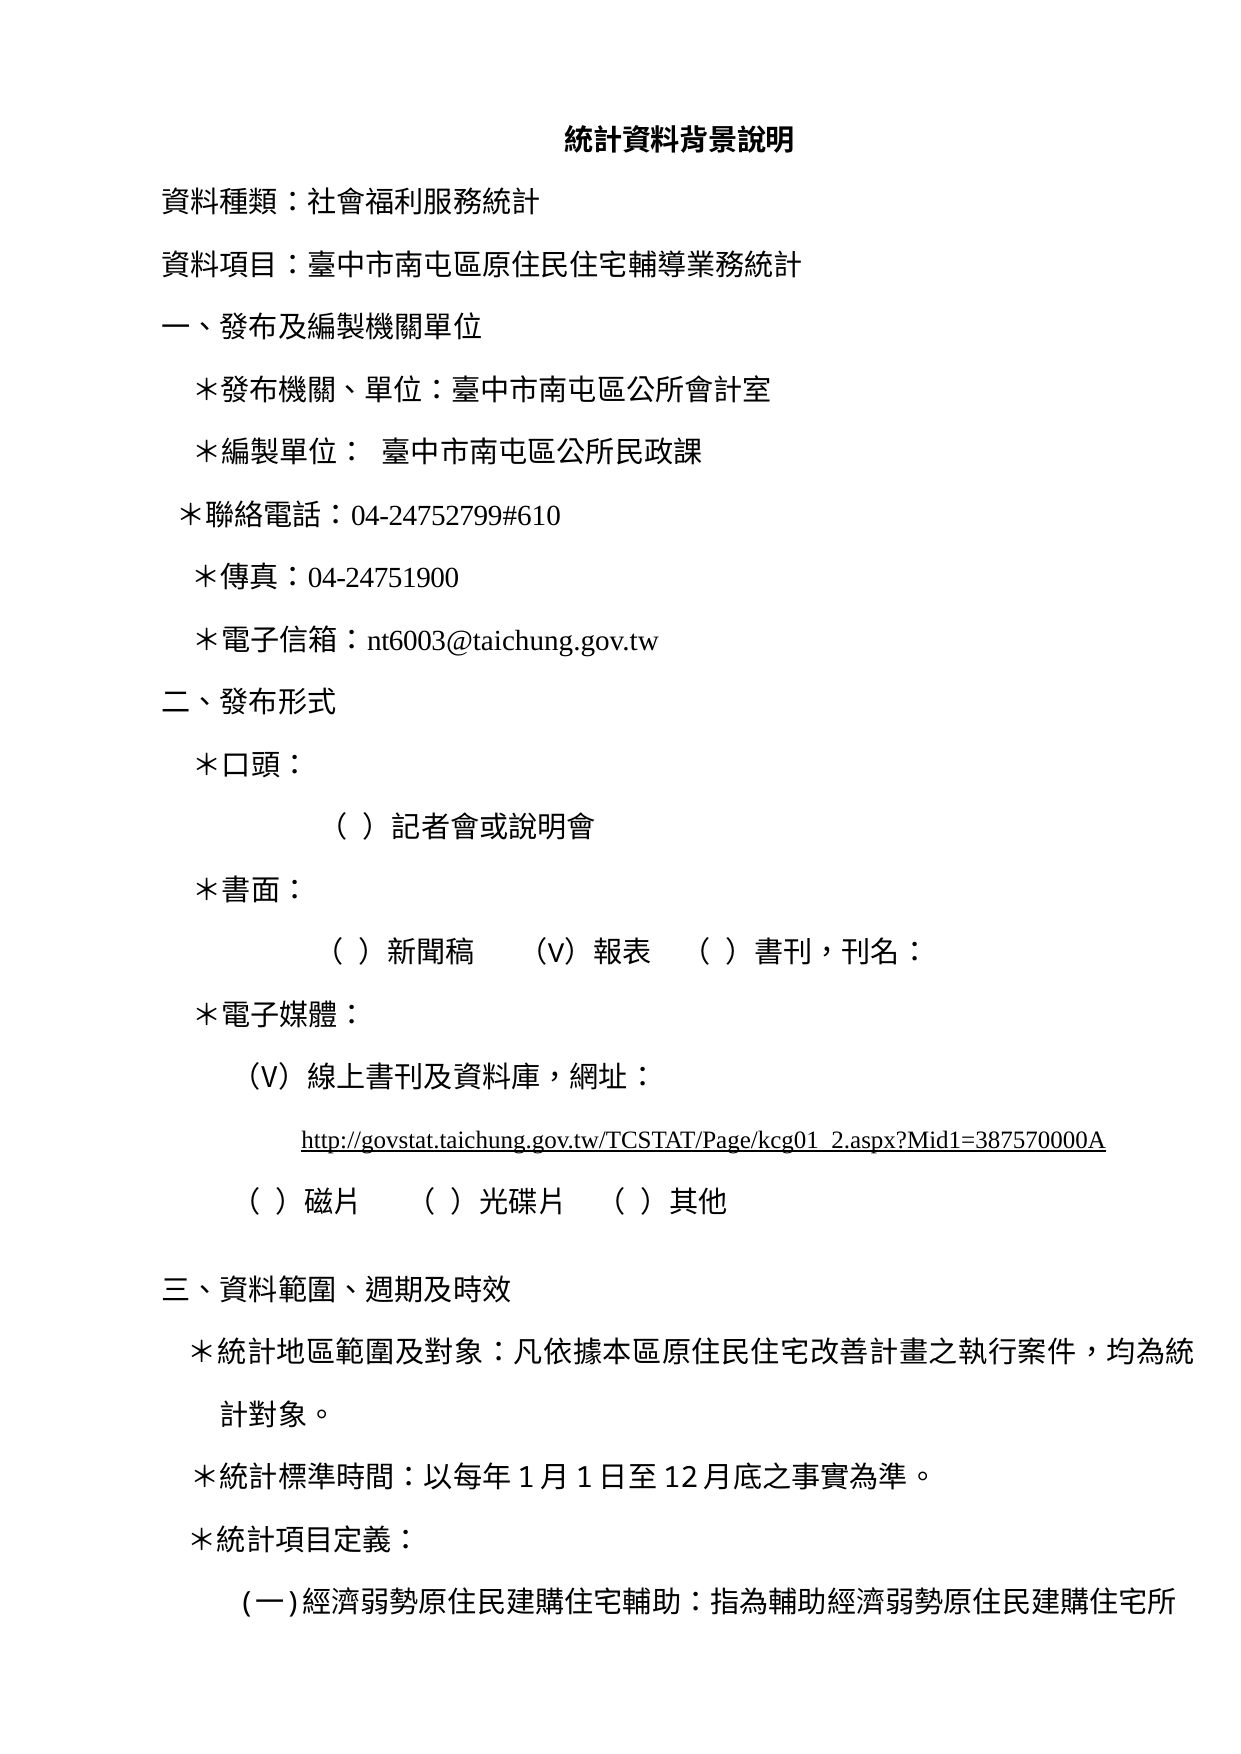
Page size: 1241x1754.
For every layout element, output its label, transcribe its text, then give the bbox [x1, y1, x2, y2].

table_header 統計資料背景說明 資料種類：社會福利服務統計 資料項目：臺中市南屯區原住民住宅輔導業務統計 一、發布及編製機關單位 ＊發布機關、單位：臺中市南屯區公所會計室 ＊編製單位： 臺中市南屯區公所民政課 ＊聯絡電話：04-24752799#610 ＊傳真：04-24751900 ＊電子信箱：nt6003@taichung.gov.tw 二、發布形式 口頭： （ ）記者會或說明會 書面： （ ）新聞稿 （V）報表 （ ）書刊，刊名： ＊電子媒體： （V）線上書刊及資料庫，網址： http://govstat.taichung.gov.tw/TCSTAT/Page/kcg01_2.aspx?Mid1=387570000A （ ）磁片 （ ）光碟片 （ ）其他 三、資料範圍、週期及時效 ＊統計地區範圍及對象：凡依據本區原住民住宅改善計畫之執行案件，均為統計對象。 ＊統計標準時間：以每年1月1日至12月底之事實為準。 ＊統計項目定義： (一)經濟弱勢原住民建購住宅輔助：指為輔助經濟弱勢原住民建購住宅所 [150, 96, 1209, 1621]
